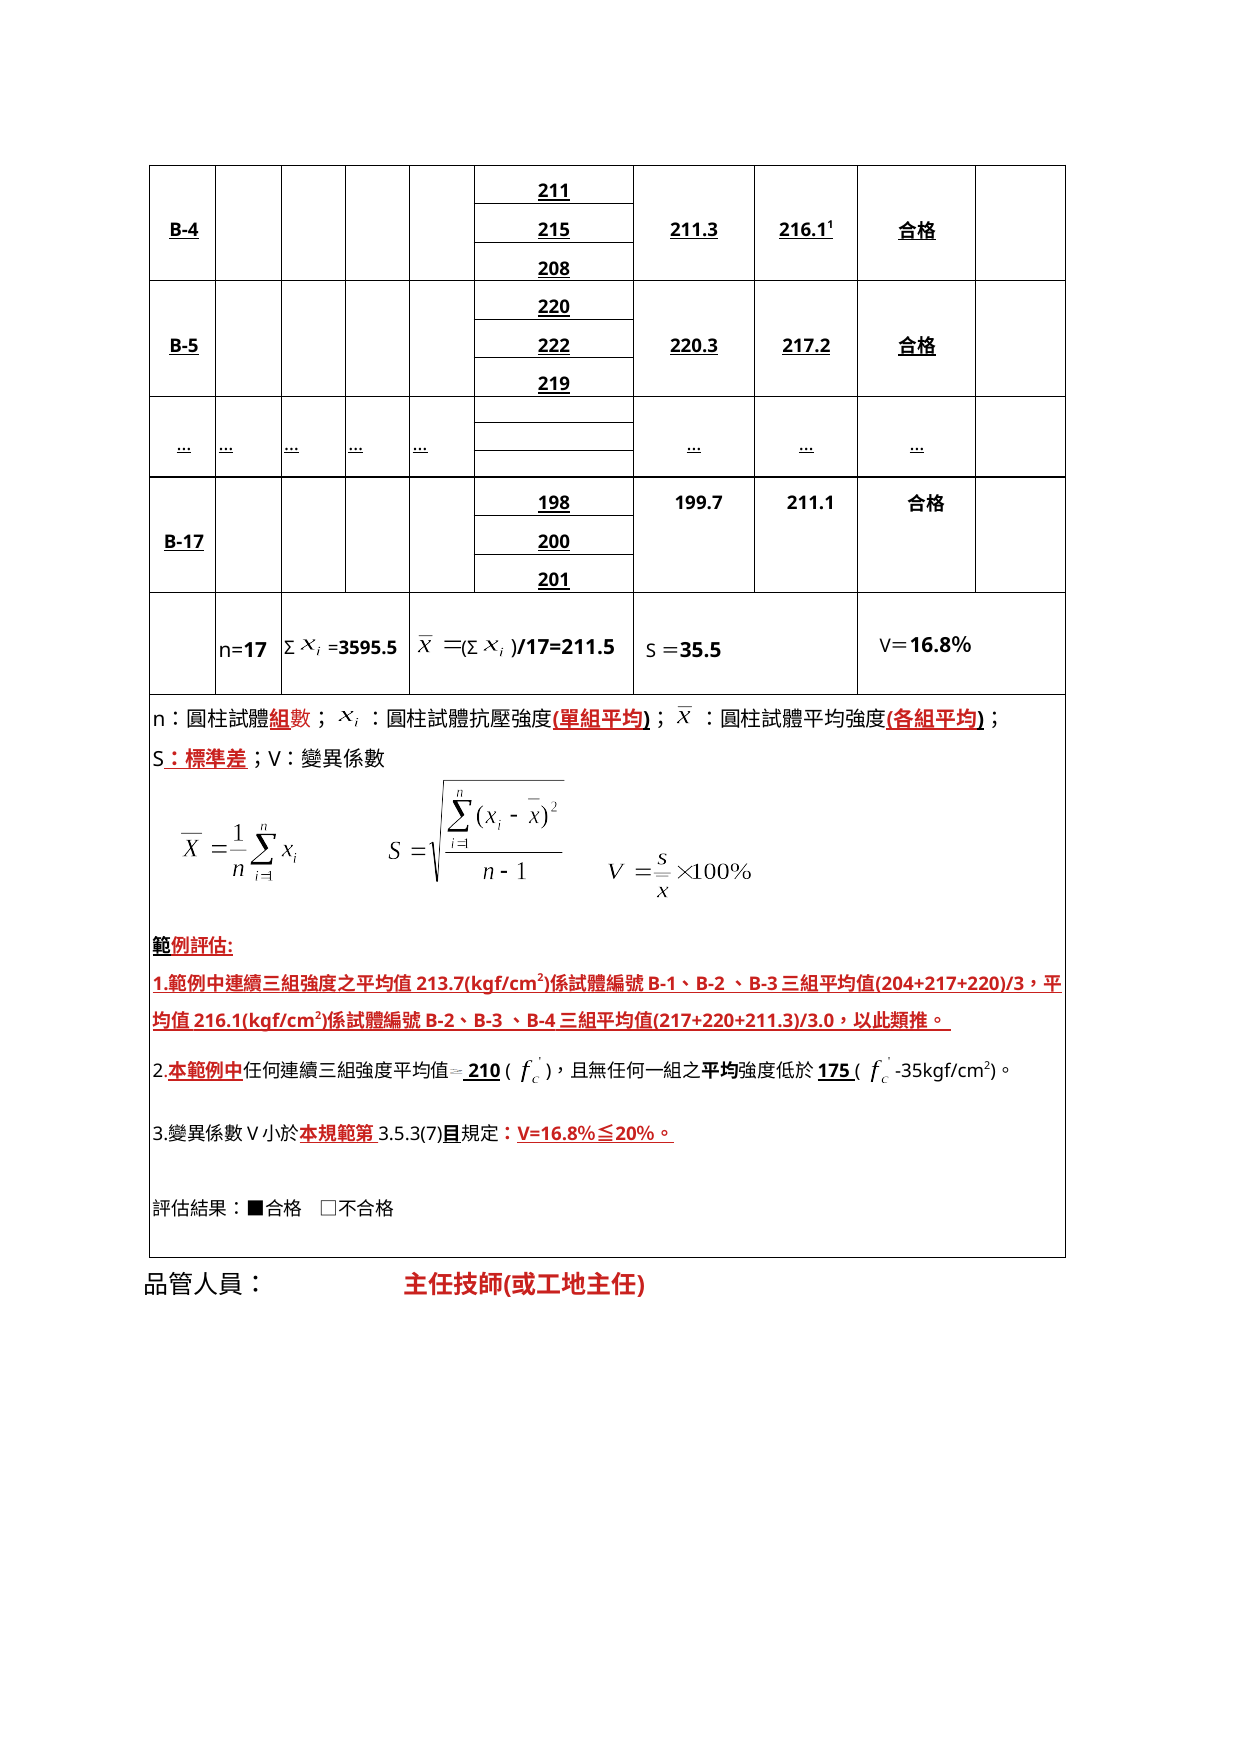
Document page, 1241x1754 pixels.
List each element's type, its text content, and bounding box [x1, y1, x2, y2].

table_cell 220 [475, 281, 633, 319]
table_cell [976, 397, 1065, 476]
table_cell 211 [475, 166, 633, 203]
table_cell 217.2 [755, 281, 857, 396]
table_cell … [216, 397, 281, 476]
picture [449, 1063, 463, 1078]
table_cell 合格 [858, 478, 975, 592]
table_cell 合格 [858, 166, 975, 280]
table_cell [150, 593, 215, 693]
table_cell 合格 [858, 281, 975, 396]
table_cell … [346, 397, 409, 476]
table_cell … [755, 397, 857, 476]
table_cell B-5 [150, 281, 215, 396]
table_cell n=17 [216, 593, 281, 693]
table_cell [346, 478, 409, 592]
table_cell n：圓柱試體組數；：圓柱試體抗壓強度(單組平均)；：圓柱試體平均強度(各組平均)； S：標準差；V：變異係數 範例評估: 1.範例中連續三組強度之平均值213.7(kgf/cm2)係試體編號B-1、B-2 、B-3三組平均值(204+217+220)/3，平均值216.1(kgf/cm2)係試體編號B-2、B-3 、B-4三組平均值(217+220+211.3)/3.0，以此類推。 2.本範例中任何連續三組強度平均值 210 ()，且無任何一組之平均強度低於175 (-35kgf/cm2)。 3.變異係數V小於本規範第3.5.3(7)目規定：V=16.8％≦20％。 評估結果：■合格 □不合格 [150, 695, 1065, 1257]
table_cell [282, 478, 345, 592]
table_cell [410, 478, 474, 592]
table_cell Σ=3595.5 [282, 593, 409, 693]
table_cell … [282, 397, 345, 476]
table_cell S ＝35.5 [634, 593, 857, 693]
table_cell B-17 [150, 478, 215, 592]
table_cell 215 [475, 204, 633, 242]
table_cell V＝16.8％ [858, 593, 1065, 693]
table_cell … [634, 397, 754, 476]
table_cell [216, 166, 281, 280]
table_cell [976, 166, 1065, 280]
table_cell … [410, 397, 474, 476]
table_cell 199.7 [634, 478, 754, 592]
table_cell [475, 397, 633, 422]
table_cell [282, 166, 345, 280]
table_cell B-4 [150, 166, 215, 280]
table_cell [475, 451, 633, 476]
table_cell [475, 423, 633, 450]
table_cell 219 [475, 358, 633, 396]
table_cell [976, 281, 1065, 396]
table_cell 211.1 [755, 478, 857, 592]
table_cell (Σ)/17=211.5 [410, 593, 633, 693]
table_cell 200 [475, 516, 633, 553]
table_cell 216.11 [755, 166, 857, 280]
table_cell 208 [475, 243, 633, 280]
table_cell 211.3 [634, 166, 754, 280]
table_cell [410, 281, 474, 396]
table_cell [216, 281, 281, 396]
table_cell … [150, 397, 215, 476]
table_cell [976, 478, 1065, 592]
table_header 品管人員： 主任技師(或工地主任) [74, 165, 1240, 1296]
table_cell [216, 478, 281, 592]
table_cell 222 [475, 320, 633, 357]
table_cell 220.3 [634, 281, 754, 396]
table_cell [410, 166, 474, 280]
table_cell 201 [475, 555, 633, 592]
table_cell 198 [475, 478, 633, 515]
table_cell … [858, 397, 975, 476]
table_cell [346, 166, 409, 280]
table_cell [282, 281, 345, 396]
table_cell [346, 281, 409, 396]
